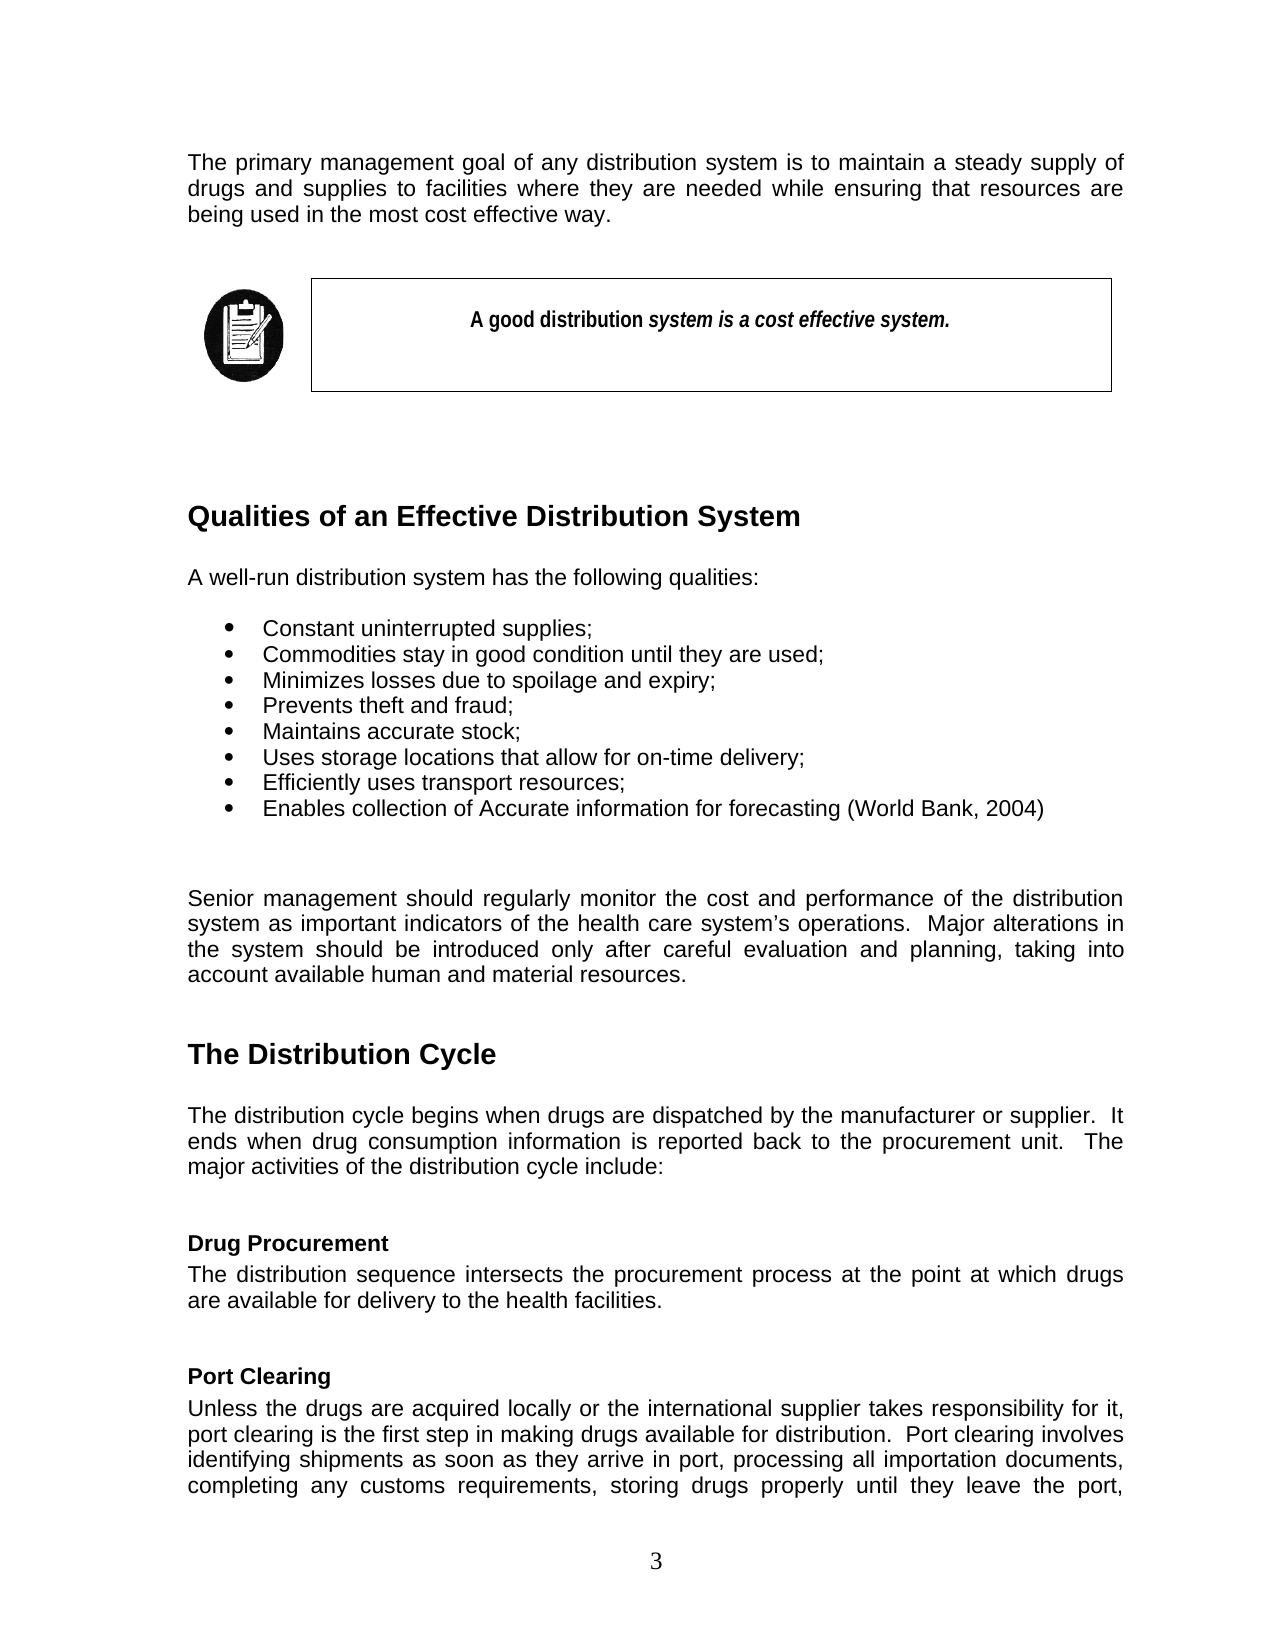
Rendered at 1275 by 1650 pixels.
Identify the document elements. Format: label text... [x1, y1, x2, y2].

subtitle Qualities of an Effective Distribution System [187, 500, 1125, 532]
table_header A good distribution system is a cost effective system. [312, 279, 1111, 391]
subtitle The Distribution Cycle [187, 1038, 1125, 1071]
list Uses storage locations that allow for on-time delivery; [225, 744, 1125, 770]
list Prevents theft and fraud; [225, 693, 1125, 719]
list Constant uninterrupted supplies; [225, 616, 1125, 642]
list Maintains accurate stock; [225, 719, 1125, 744]
text A well-run distribution system has the following qualities: [187, 564, 1125, 590]
list Enables collection of Accurate information for forecasting (World Bank, 2004) [225, 796, 1125, 821]
table_header [176, 278, 311, 391]
text Unless the drugs are acquired locally or the international supplier takes responsibility for it, port clearing is the first step in making drugs available for distribution. Port clearing involves identifying shipments as soon as they arrive in port, processing all importation documents, completing any customs requirements, storing drugs properly until they leave the port, [187, 1396, 1125, 1498]
list Minimizes losses due to spoilage and expiry; [225, 667, 1125, 693]
picture [204, 288, 284, 382]
list Commodities stay in good condition until they are used; [225, 642, 1125, 667]
subtitle Port Clearing [187, 1364, 1125, 1390]
text The distribution cycle begins when drugs are dispatched by the manufacturer or supplier. It ends when drug consumption information is reported back to the procurement unit. The major activities of the distribution cycle include: [187, 1103, 1125, 1180]
text Senior management should regularly monitor the cost and performance of the distribution system as important indicators of the health care system’s operations. Major alterations in the system should be introduced only after careful evaluation and planning, taking into account available human and material resources. [187, 885, 1125, 988]
list Efficiently uses transport resources; [225, 770, 1125, 796]
subtitle Drug Procurement [187, 1230, 1125, 1256]
text The primary management goal of any distribution system is to maintain a steady supply of drugs and supplies to facilities where they are needed while ensuring that resources are being used in the most cost effective way. [187, 150, 1125, 227]
text The distribution sequence intersects the procurement process at the point at which drugs are available for delivery to the health facilities. [187, 1262, 1125, 1313]
